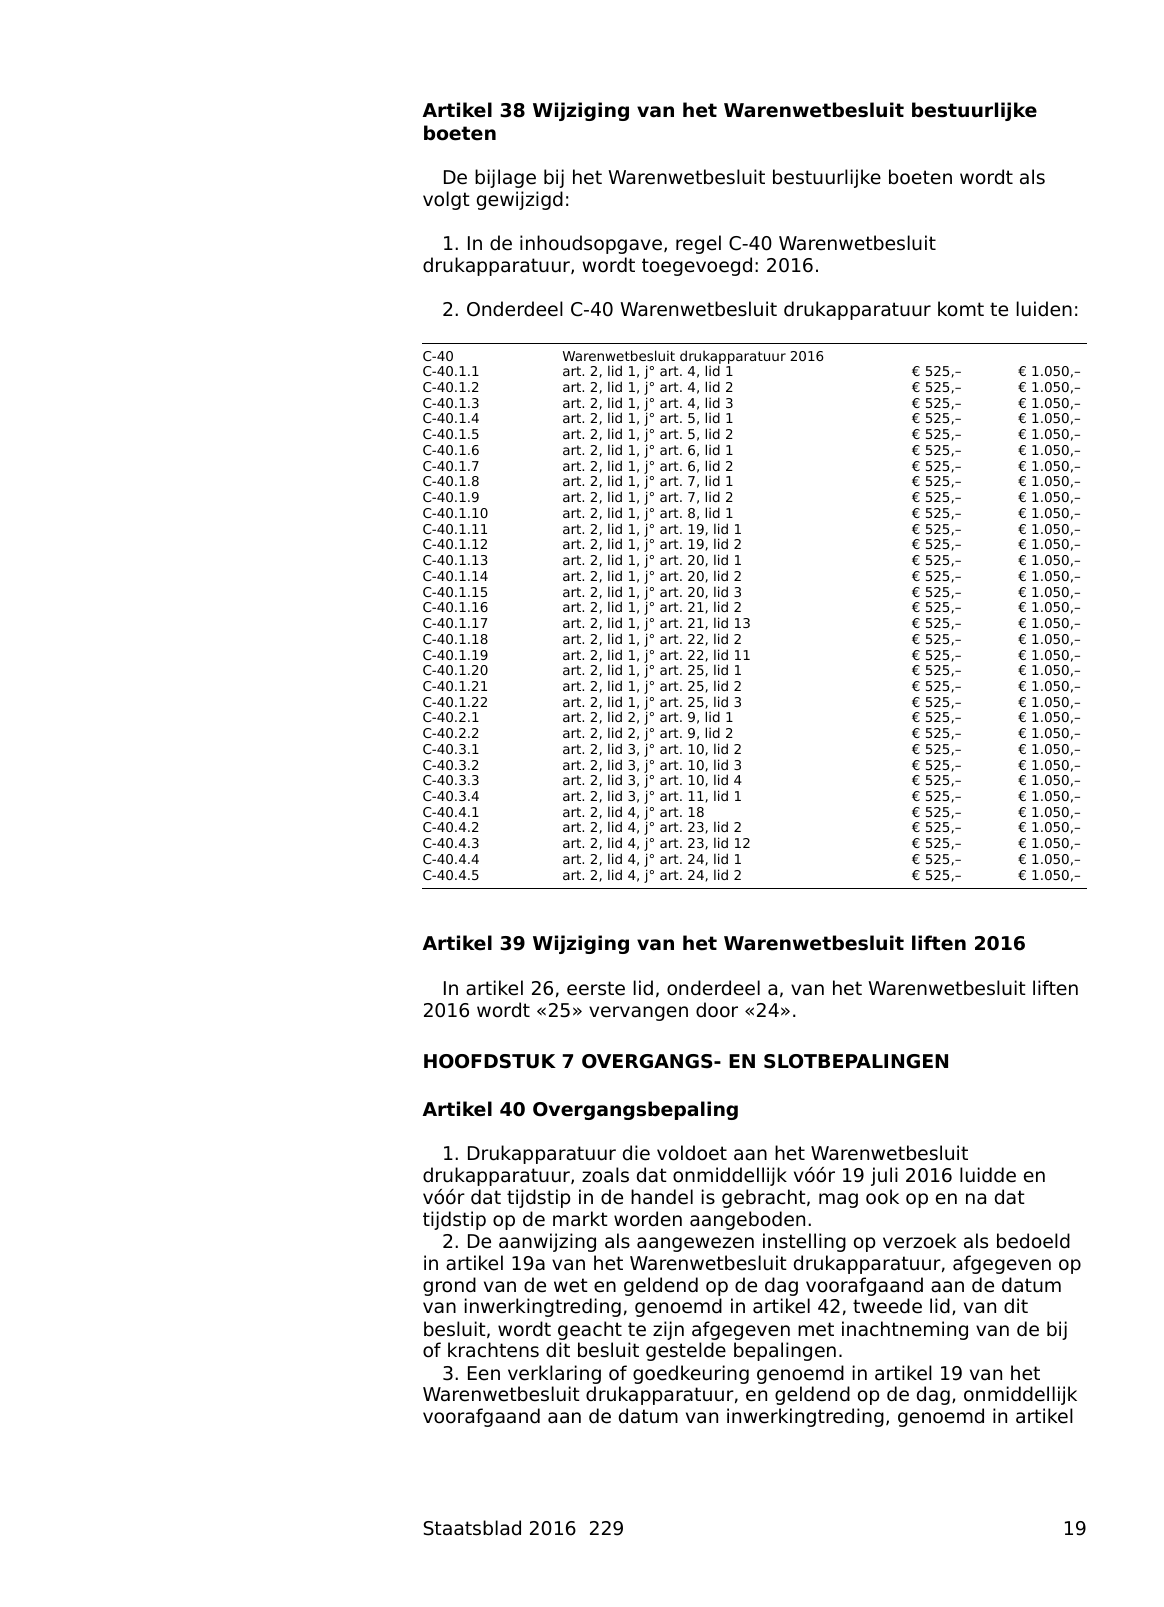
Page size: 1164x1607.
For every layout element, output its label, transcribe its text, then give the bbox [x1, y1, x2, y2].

table_cell € 1.050,– [967, 506, 1087, 521]
table_cell € 1.050,– [967, 679, 1087, 694]
table_cell art. 2, lid 4, j° art. 23, lid 12 [556, 836, 853, 852]
table_cell C-40.4.2 [422, 820, 556, 836]
table_cell art. 2, lid 1, j° art. 22, lid 11 [556, 647, 853, 663]
table_cell € 525,– [853, 521, 967, 537]
table_cell C-40.1.15 [422, 584, 556, 600]
table_cell C-40.1.11 [422, 521, 556, 537]
text In artikel 26, eerste lid, onderdeel a, van het Warenwetbesluit liften 2016 wordt «25» vervangen door «24». [422, 977, 1087, 1021]
table_cell € 1.050,– [967, 396, 1087, 411]
table_cell € 525,– [853, 758, 967, 773]
table_cell € 525,– [853, 569, 967, 584]
text 1. In de inhoudsopgave, regel C-40 Warenwetbesluit drukapparatuur, wordt toegevoegd: 2016. [422, 233, 1087, 277]
text 1. Drukapparatuur die voldoet aan het Warenwetbesluit drukapparatuur, zoals dat onmiddellijk vóór 19 juli 2016 luidde en vóór dat tijdstip in de handel is gebracht, mag ook op en na dat tijdstip op de markt worden aangeboden. [422, 1143, 1087, 1231]
table_cell € 525,– [853, 632, 967, 647]
table_cell C-40.1.5 [422, 427, 556, 443]
table_cell € 525,– [853, 584, 967, 600]
table_cell € 525,– [853, 789, 967, 804]
table_cell € 1.050,– [967, 726, 1087, 742]
table_cell € 1.050,– [967, 868, 1087, 888]
table_cell € 525,– [853, 836, 967, 852]
table_cell € 525,– [853, 411, 967, 427]
table_cell C-40.3.2 [422, 758, 556, 773]
table_cell C-40.1.14 [422, 569, 556, 584]
table_cell € 525,– [853, 647, 967, 663]
table_cell € 525,– [853, 506, 967, 521]
table_cell C-40.1.3 [422, 396, 556, 411]
table_cell € 525,– [853, 537, 967, 553]
table_cell € 1.050,– [967, 616, 1087, 632]
table_cell art. 2, lid 3, j° art. 10, lid 3 [556, 758, 853, 773]
subtitle Artikel 40 Overgangsbepaling [422, 1098, 1087, 1120]
table_cell € 525,– [853, 852, 967, 867]
table_cell € 1.050,– [967, 710, 1087, 726]
table_cell € 1.050,– [967, 773, 1087, 789]
table_cell art. 2, lid 1, j° art. 8, lid 1 [556, 506, 853, 521]
table_cell art. 2, lid 1, j° art. 7, lid 2 [556, 490, 853, 506]
table_cell € 525,– [853, 663, 967, 679]
table_cell € 525,– [853, 695, 967, 710]
table_cell art. 2, lid 1, j° art. 5, lid 2 [556, 427, 853, 443]
table_cell € 525,– [853, 820, 967, 836]
table_cell C-40.3.3 [422, 773, 556, 789]
table_cell C-40.1.21 [422, 679, 556, 694]
table_cell € 525,– [853, 396, 967, 411]
table_cell art. 2, lid 4, j° art. 24, lid 2 [556, 868, 853, 888]
table_cell € 1.050,– [967, 569, 1087, 584]
table_cell art. 2, lid 1, j° art. 6, lid 1 [556, 443, 853, 458]
table_cell C-40.1.9 [422, 490, 556, 506]
table_cell C-40.1.19 [422, 647, 556, 663]
table_cell € 525,– [853, 427, 967, 443]
table_cell € 1.050,– [967, 490, 1087, 506]
table_cell € 1.050,– [967, 474, 1087, 490]
table_cell € 1.050,– [967, 742, 1087, 757]
table_cell € 525,– [853, 710, 967, 726]
table_cell C-40.2.1 [422, 710, 556, 726]
table_cell € 1.050,– [967, 758, 1087, 773]
table_cell € 1.050,– [967, 443, 1087, 458]
table_cell art. 2, lid 1, j° art. 4, lid 3 [556, 396, 853, 411]
table_cell € 525,– [853, 600, 967, 616]
subtitle Artikel 39 Wijziging van het Warenwetbesluit liften 2016 [422, 933, 1087, 955]
table_cell € 525,– [853, 616, 967, 632]
table_cell € 1.050,– [967, 663, 1087, 679]
text 2. Onderdeel C-40 Warenwetbesluit drukapparatuur komt te luiden: [422, 299, 1087, 321]
table_cell art. 2, lid 3, j° art. 10, lid 4 [556, 773, 853, 789]
table_cell € 1.050,– [967, 600, 1087, 616]
table_cell € 1.050,– [967, 553, 1087, 569]
table_cell C-40.1.20 [422, 663, 556, 679]
table_cell C-40.1.4 [422, 411, 556, 427]
table_cell € 1.050,– [967, 521, 1087, 537]
subtitle HOOFDSTUK 7 OVERGANGS- EN SLOTBEPALINGEN [422, 1051, 1087, 1073]
table_cell € 525,– [853, 805, 967, 820]
table_cell € 1.050,– [967, 459, 1087, 474]
table_cell € 525,– [853, 459, 967, 474]
table_cell € 1.050,– [967, 820, 1087, 836]
table_cell € 525,– [853, 380, 967, 396]
table_cell € 1.050,– [967, 647, 1087, 663]
table_cell art. 2, lid 3, j° art. 11, lid 1 [556, 789, 853, 804]
table_cell art. 2, lid 4, j° art. 24, lid 1 [556, 852, 853, 867]
table_cell C-40.3.4 [422, 789, 556, 804]
text 3. Een verklaring of goedkeuring genoemd in artikel 19 van het Warenwetbesluit drukapparatuur, en geldend op de dag, onmiddellijk voorafgaand aan de datum van inwerkingtreding, genoemd in artikel [422, 1362, 1087, 1428]
table_cell art. 2, lid 1, j° art. 4, lid 2 [556, 380, 853, 396]
table_cell € 525,– [853, 474, 967, 490]
table_header Warenwetbesluit drukapparatuur 2016 [556, 344, 1087, 364]
table_cell € 1.050,– [967, 852, 1087, 867]
table_cell art. 2, lid 2, j° art. 9, lid 2 [556, 726, 853, 742]
table_cell C-40.1.10 [422, 506, 556, 521]
table_cell € 1.050,– [967, 411, 1087, 427]
table_cell C-40.1.12 [422, 537, 556, 553]
text De bijlage bij het Warenwetbesluit bestuurlijke boeten wordt als volgt gewijzigd: [422, 167, 1087, 211]
table_cell € 1.050,– [967, 380, 1087, 396]
table_cell art. 2, lid 1, j° art. 5, lid 1 [556, 411, 853, 427]
table_cell art. 2, lid 1, j° art. 19, lid 2 [556, 537, 853, 553]
table_cell € 1.050,– [967, 695, 1087, 710]
table_cell C-40.2.2 [422, 726, 556, 742]
table_cell € 1.050,– [967, 789, 1087, 804]
subtitle Artikel 38 Wijziging van het Warenwetbesluit bestuurlijke boeten [422, 100, 1087, 144]
table_cell € 1.050,– [967, 584, 1087, 600]
table_cell art. 2, lid 1, j° art. 4, lid 1 [556, 364, 853, 380]
table_cell € 1.050,– [967, 537, 1087, 553]
table_cell art. 2, lid 1, j° art. 20, lid 3 [556, 584, 853, 600]
table_cell C-40.1.6 [422, 443, 556, 458]
table_cell C-40.4.1 [422, 805, 556, 820]
table_cell C-40.1.2 [422, 380, 556, 396]
table_cell € 525,– [853, 742, 967, 757]
table_cell € 1.050,– [967, 836, 1087, 852]
text 2. De aanwijzing als aangewezen instelling op verzoek als bedoeld in artikel 19a van het Warenwetbesluit drukapparatuur, afgegeven op grond van de wet en geldend op de dag voorafgaand aan de datum van inwerkingtreding, genoemd in artikel 42, tweede lid, van dit besluit, wordt geacht te zijn afgegeven met inachtneming van de bij of krachtens dit besluit gestelde bepalingen. [422, 1231, 1087, 1362]
table_cell art. 2, lid 4, j° art. 18 [556, 805, 853, 820]
table_cell € 1.050,– [967, 805, 1087, 820]
table_cell art. 2, lid 1, j° art. 20, lid 1 [556, 553, 853, 569]
table_cell art. 2, lid 1, j° art. 7, lid 1 [556, 474, 853, 490]
table_cell art. 2, lid 4, j° art. 23, lid 2 [556, 820, 853, 836]
table_cell € 1.050,– [967, 427, 1087, 443]
table_cell € 525,– [853, 726, 967, 742]
table_cell C-40.1.13 [422, 553, 556, 569]
table_cell art. 2, lid 3, j° art. 10, lid 2 [556, 742, 853, 757]
table_cell C-40.1.1 [422, 364, 556, 380]
table_cell € 525,– [853, 679, 967, 694]
table_cell art. 2, lid 1, j° art. 6, lid 2 [556, 459, 853, 474]
table_cell € 525,– [853, 443, 967, 458]
table_cell € 525,– [853, 364, 967, 380]
table_cell C-40.4.3 [422, 836, 556, 852]
table_cell C-40.1.17 [422, 616, 556, 632]
table_cell € 525,– [853, 490, 967, 506]
table_cell C-40.1.16 [422, 600, 556, 616]
table_header C-40 [422, 344, 556, 364]
table_cell C-40.1.7 [422, 459, 556, 474]
table_cell C-40.3.1 [422, 742, 556, 757]
table_cell art. 2, lid 1, j° art. 20, lid 2 [556, 569, 853, 584]
table_cell C-40.1.8 [422, 474, 556, 490]
table_cell € 525,– [853, 868, 967, 888]
table_cell € 1.050,– [967, 364, 1087, 380]
table_cell C-40.4.4 [422, 852, 556, 867]
table_cell art. 2, lid 1, j° art. 25, lid 2 [556, 679, 853, 694]
table_cell art. 2, lid 1, j° art. 21, lid 2 [556, 600, 853, 616]
table_cell art. 2, lid 1, j° art. 21, lid 13 [556, 616, 853, 632]
table_cell € 525,– [853, 773, 967, 789]
table_cell C-40.1.22 [422, 695, 556, 710]
table_cell C-40.1.18 [422, 632, 556, 647]
table_cell art. 2, lid 1, j° art. 25, lid 3 [556, 695, 853, 710]
table_cell art. 2, lid 1, j° art. 22, lid 2 [556, 632, 853, 647]
table_cell € 525,– [853, 553, 967, 569]
table_cell art. 2, lid 1, j° art. 19, lid 1 [556, 521, 853, 537]
table_cell art. 2, lid 2, j° art. 9, lid 1 [556, 710, 853, 726]
table_cell C-40.4.5 [422, 868, 556, 888]
table_cell art. 2, lid 1, j° art. 25, lid 1 [556, 663, 853, 679]
table_cell € 1.050,– [967, 632, 1087, 647]
